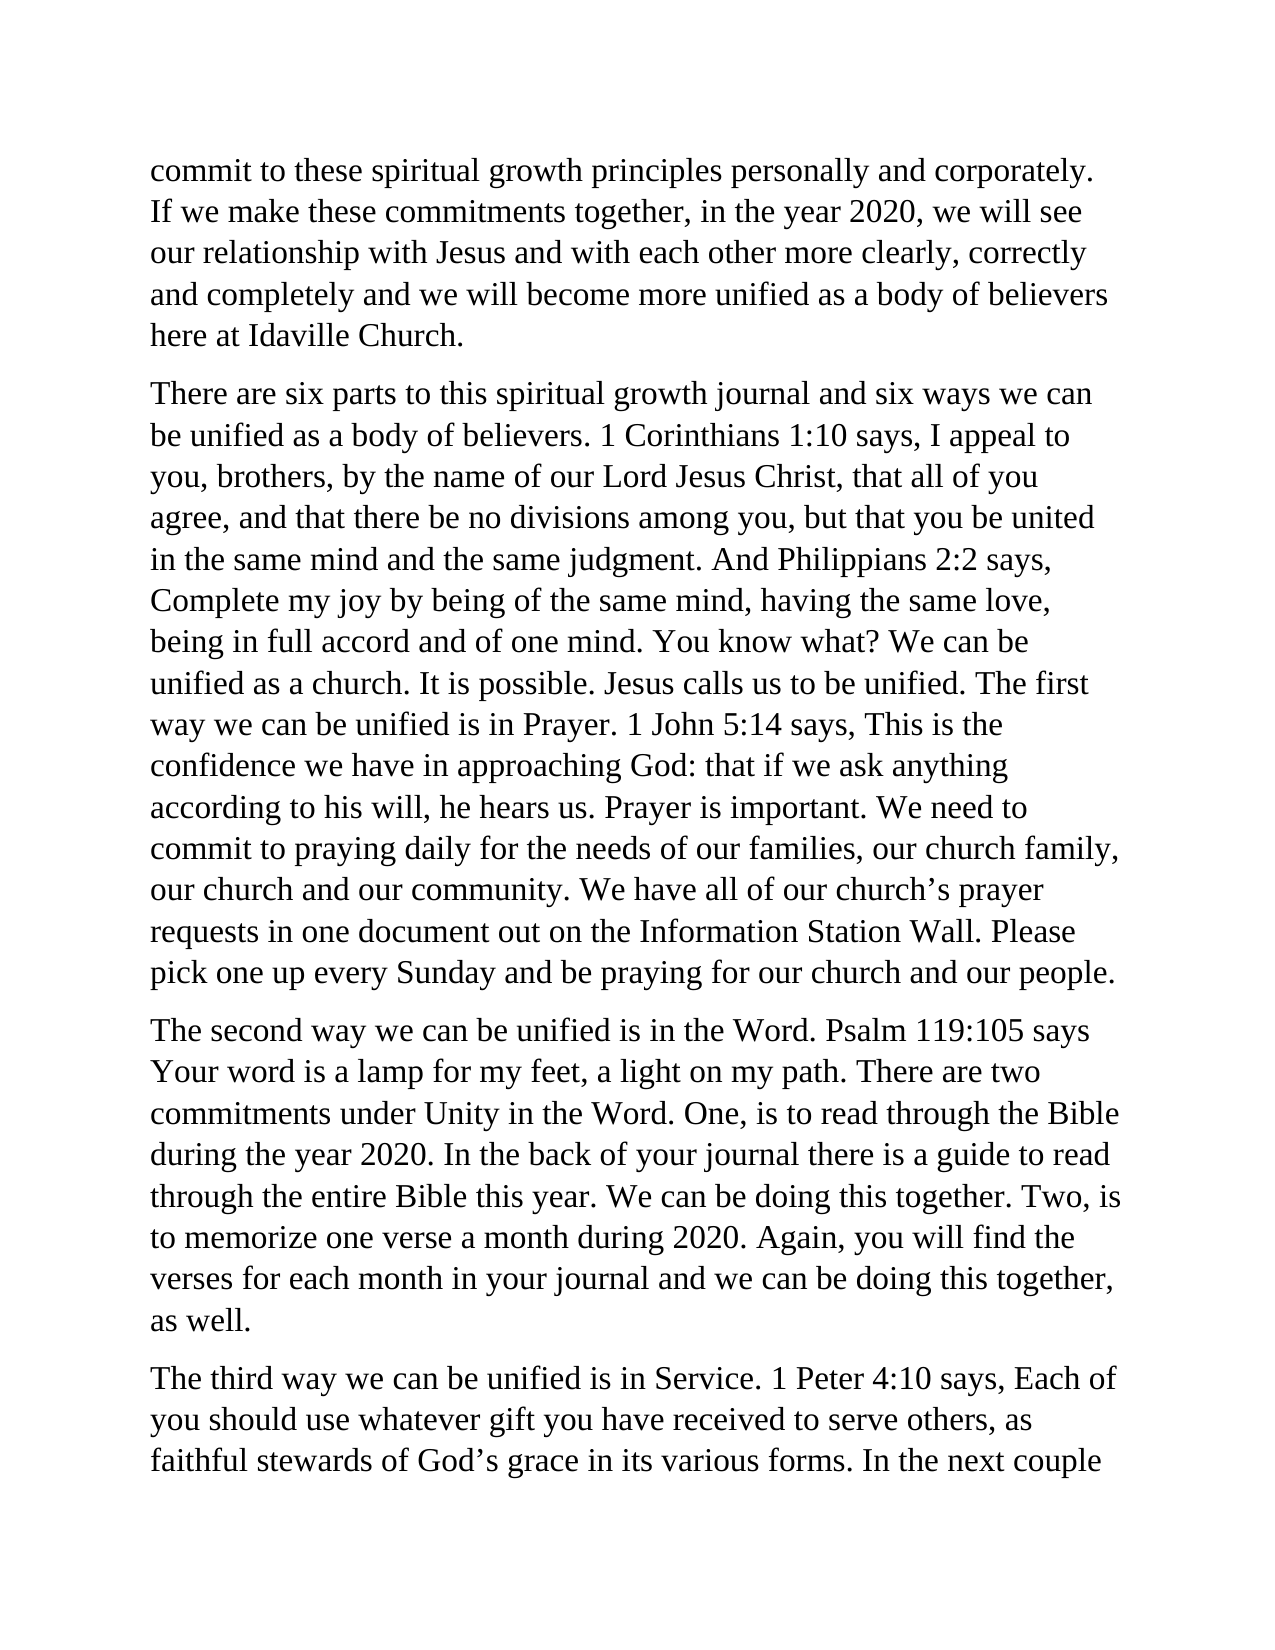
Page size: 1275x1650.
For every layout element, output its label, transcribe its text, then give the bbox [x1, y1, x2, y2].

text commit to these spiritual growth principles personally and corporately. If we make these commitments together, in the year 2020, we will see our relationship with Jesus and with each other more clearly, correctly and completely and we will become more unified as a body of believers here at Idaville Church. [150, 150, 1125, 354]
text There are six parts to this spiritual growth journal and six ways we can be unified as a body of believers. 1 Corinthians 1:10 says, I appeal to you, brothers, by the name of our Lord Jesus Christ, that all of you agree, and that there be no divisions among you, but that you be united in the same mind and the same judgment. And Philippians 2:2 says, Complete my joy by being of the same mind, having the same love, being in full accord and of one mind. You know what? We can be unified as a church. It is possible. Jesus calls us to be unified. The first way we can be unified is in Prayer. 1 John 5:14 says, This is the confidence we have in approaching God: that if we ask anything according to his will, he hears us. Prayer is important. We need to commit to praying daily for the needs of our families, our church family, our church and our community. We have all of our church’s prayer requests in one document out on the Information Station Wall. Please pick one up every Sunday and be praying for our church and our people. [150, 373, 1125, 991]
text The third way we can be unified is in Service. 1 Peter 4:10 says, Each of you should use whatever gift you have received to serve others, as faithful stewards of God’s grace in its various forms. In the next couple [150, 1358, 1125, 1479]
text The second way we can be unified is in the Word. Psalm 119:105 says Your word is a lamp for my feet, a light on my path. There are two commitments under Unity in the Word. One, is to read through the Bible during the year 2020. In the back of your journal there is a guide to read through the entire Bible this year. We can be doing this together. Two, is to memorize one verse a month during 2020. Again, you will find the verses for each month in your journal and we can be doing this together, as well. [150, 1010, 1125, 1338]
